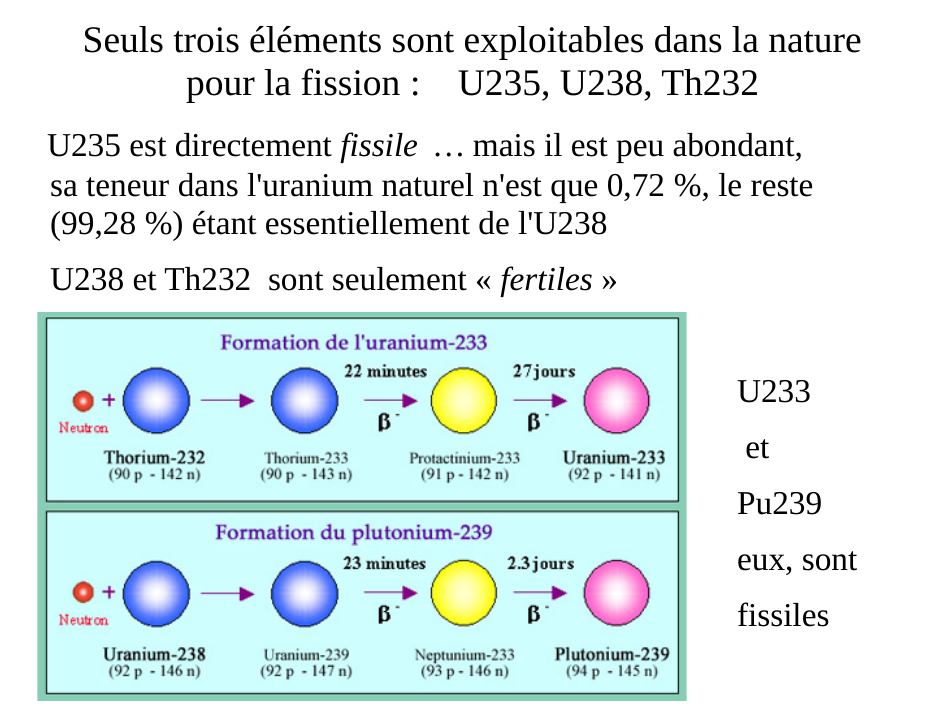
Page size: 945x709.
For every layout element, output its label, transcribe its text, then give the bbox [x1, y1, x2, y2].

picture [37, 312, 687, 701]
text [0, 371, 37, 409]
text Seuls trois éléments sont exploitables dans la nature [0, 18, 945, 61]
text U233 [687, 371, 945, 409]
text [0, 483, 37, 522]
text pour la fission : U235, U238, Th232 [0, 61, 945, 104]
text sa teneur dans l'uranium naturel n'est que 0,72 %, le reste [0, 165, 945, 203]
text U235 est directement fissile … mais il est peu abondant, [0, 122, 945, 165]
text [0, 595, 37, 634]
text Pu239 [687, 483, 945, 522]
text (99,28 %) étant essentiellement de l'U238 [0, 203, 945, 241]
text U238 et Th232 sont seulement « fertiles » [0, 259, 945, 297]
text [0, 539, 37, 578]
text et [687, 427, 945, 466]
text eux, sont [687, 539, 945, 578]
text fissiles [687, 595, 945, 634]
text [0, 427, 37, 466]
